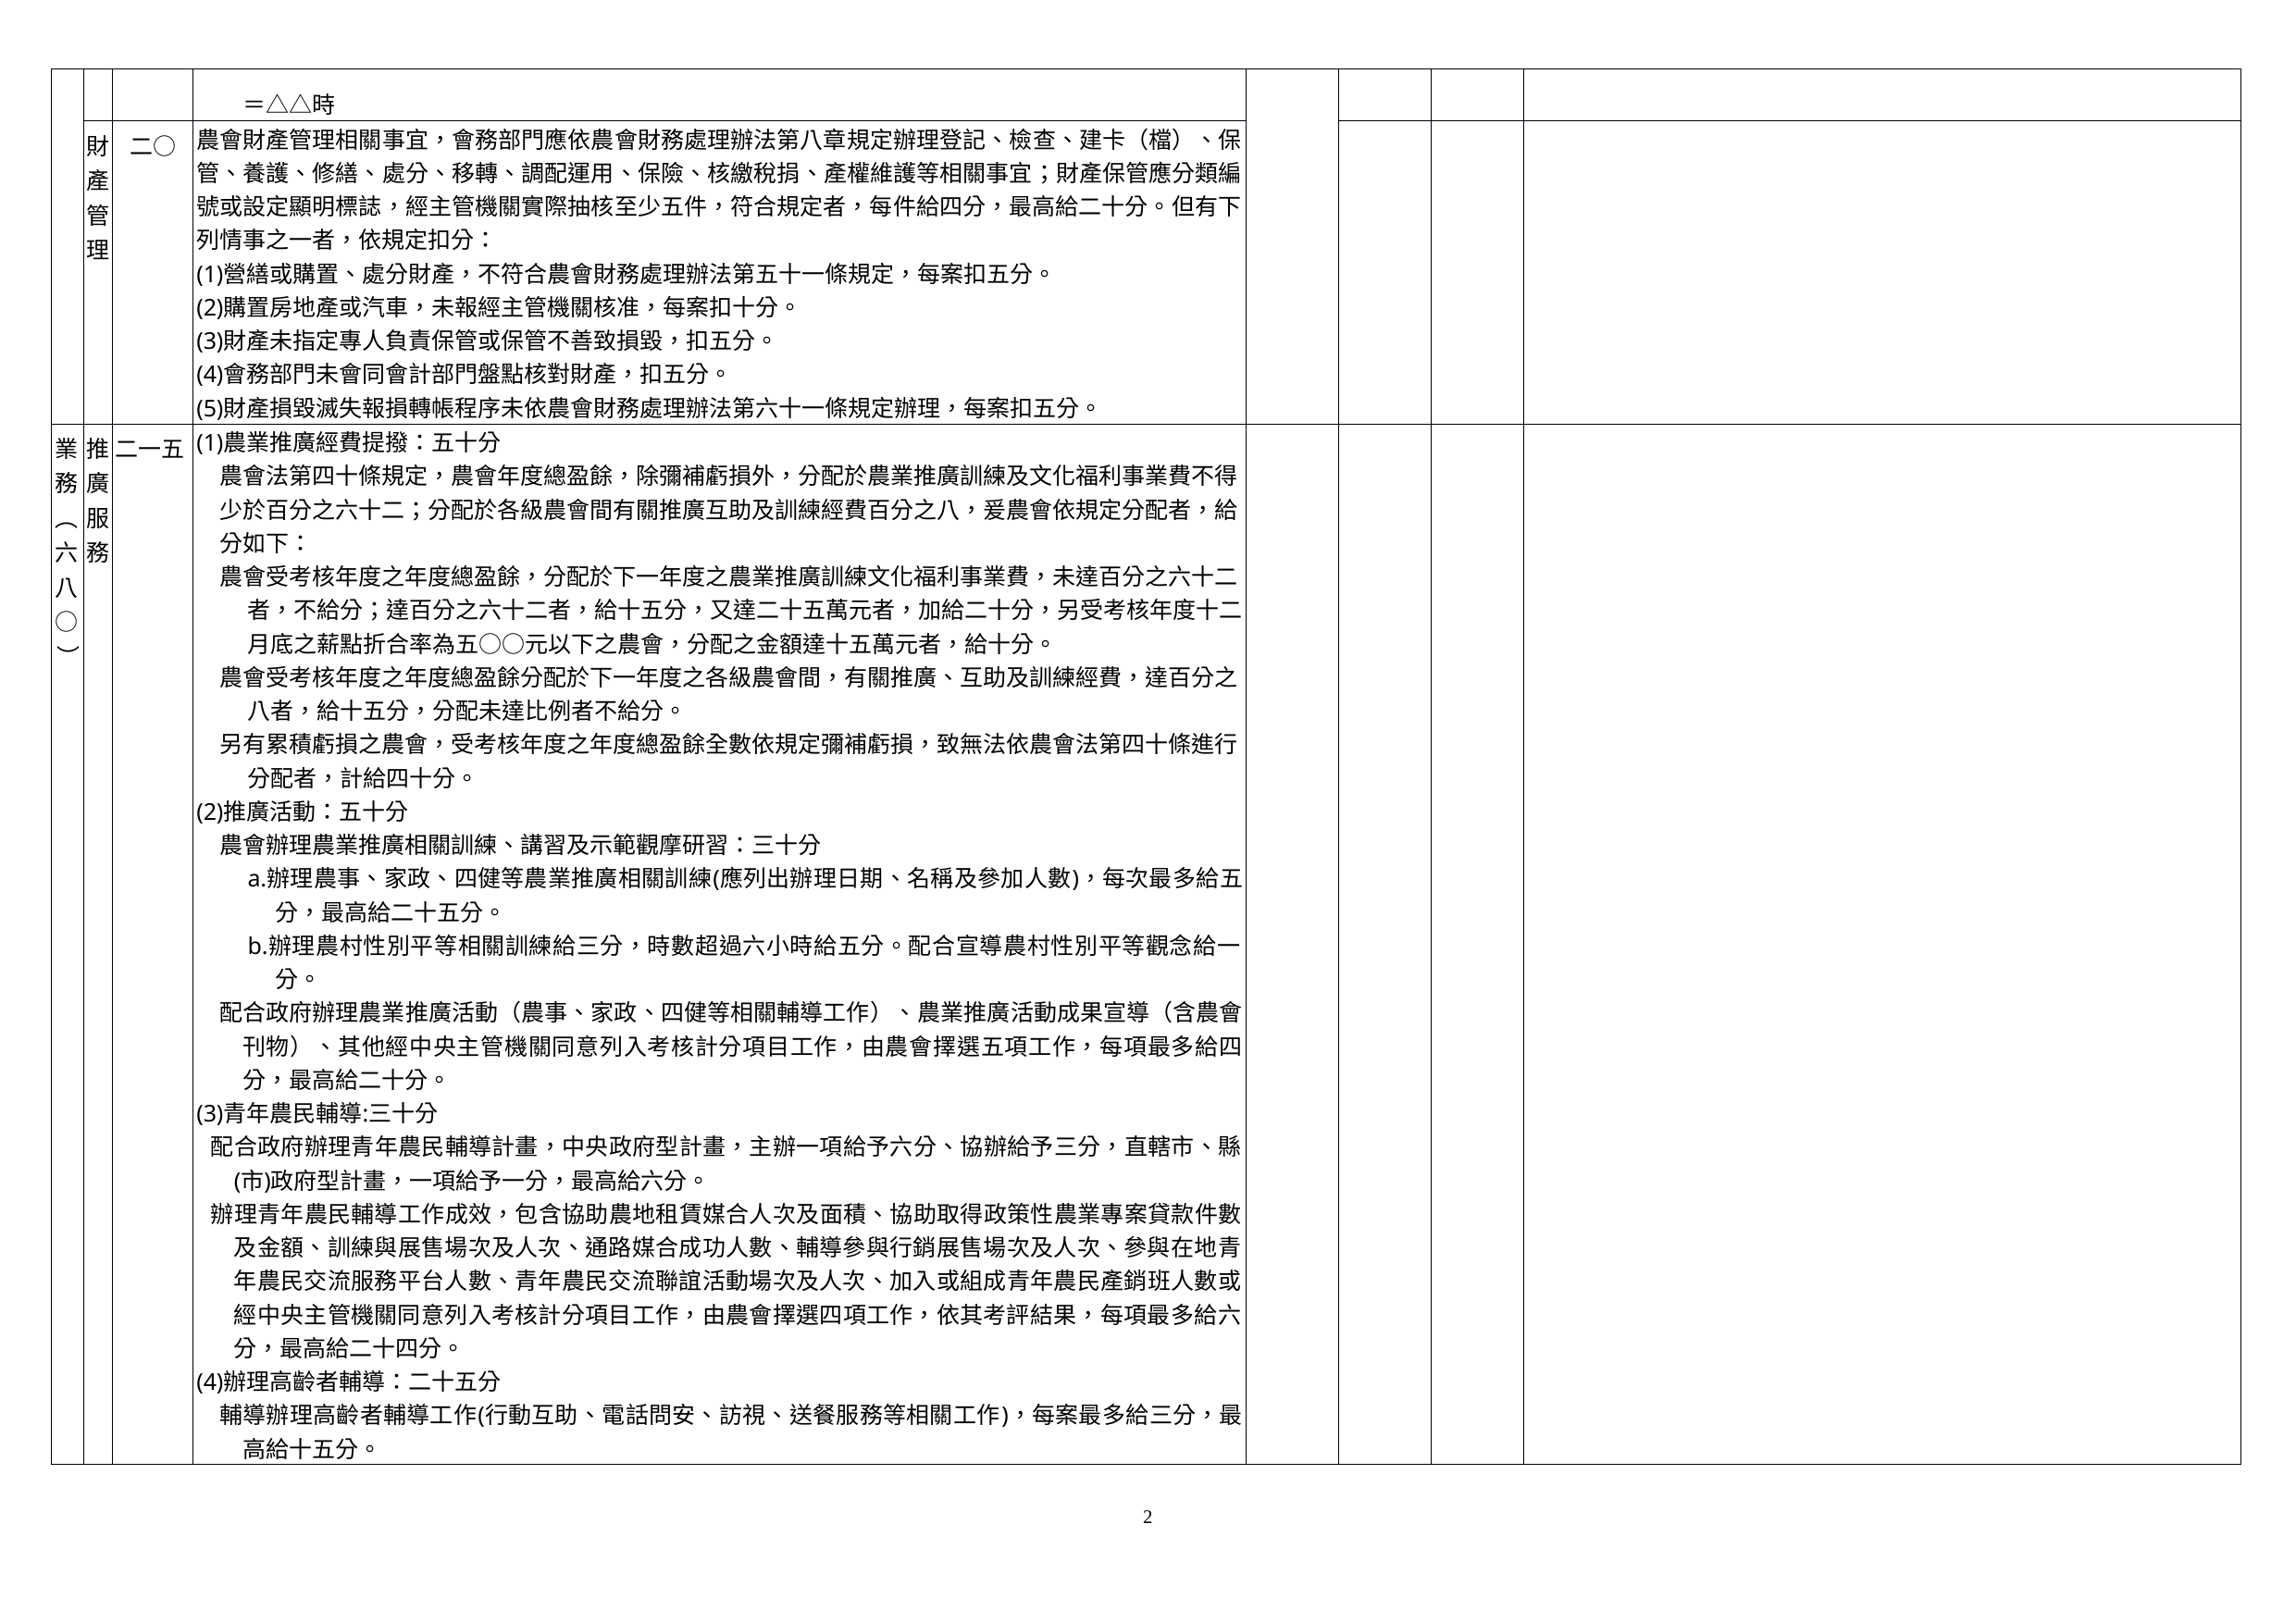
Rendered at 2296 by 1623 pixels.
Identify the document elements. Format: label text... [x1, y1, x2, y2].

table_cell [1247, 69, 1338, 423]
table_cell [1432, 121, 1523, 423]
table_cell [1247, 425, 1338, 1464]
table_cell [52, 69, 83, 423]
table_cell [113, 69, 192, 120]
table_cell (1)員工管理：二十分 農會員工人事之管理，應依農會人事管理辦法規定辦理，人事評議小組評議結果均經總幹事核定並報送主管機關備查，核給二十分。有下列情事之一者，依規定扣分： 員工人事資料未妥善建檔管理，經實地調閱屬實，每案扣五分。 農會實際聘僱六職等以上員工、技工及工友之員額比率，不符農會人事管理辦法第九條規定，扣十分。但因上年度總收益減少致使員額比率超過者，不扣分。 未依農會統一考試公告開缺職等聘任考試合格者，每人扣五分。 未於新進聘任人員、技工、工友到職日起一個月內向全國農會報送受訓名單，不符農會人事管理辦法第十二條及第十三條規定，每人扣五分。 技工、工友晉升聘任人員，不符農會人事管理辦法第十六條規定，每人扣五分。 聘任人員由第七職等晉升第六職等不符農會人事管理辦法第十七條規定，每人扣五分。 編制員工之職務調整，不符農會人事管理辦法第十九條規定，每人扣五分。 一○四年一月一日農會人事管理辦法修正施行日起進用之特約人員按月支薪者，每月薪資超過八十二薪點，不符農會人事管理辦法第二十七條規定，每人扣十分。 其他未依法令規定辦理，或總幹事核定人事評議結果違反規定，經主管機關指正，每案扣十分。 (2)農會編制員工訓練：十五分 農會編制員工參加訓練講習，包括農會自行辦理且報請主管機關備查有案或由上級農會、其他同級農會、其他機關(構)辦理者。 以每人每年平均參加訓練講習十六小時給十分為基準，每增減一小時(+)(-)一分，最高加給五分。 農會編制員工每人每年平均參加訓練講習時數： ＝ 農會編制員工參加訓練講習人時總數 農會實際編制員工總數 ＝△△時 [193, 69, 1246, 120]
table_cell [1339, 121, 1431, 423]
table_cell [1339, 69, 1431, 120]
table_cell (1)農業推廣經費提撥：五十分 農會法第四十條規定，農會年度總盈餘，除彌補虧損外，分配於農業推廣訓練及文化福利事業費不得少於百分之六十二；分配於各級農會間有關推廣互助及訓練經費百分之八，爰農會依規定分配者，給分如下： 農會受考核年度之年度總盈餘，分配於下一年度之農業推廣訓練文化福利事業費，未達百分之六十二者，不給分；達百分之六十二者，給十五分，又達二十五萬元者，加給二十分，另受考核年度十二月底之薪點折合率為五○○元以下之農會，分配之金額達十五萬元者，給十分。 農會受考核年度之年度總盈餘分配於下一年度之各級農會間，有關推廣、互助及訓練經費，達百分之八者，給十五分，分配未達比例者不給分。 另有累積虧損之農會，受考核年度之年度總盈餘全數依規定彌補虧損，致無法依農會法第四十條進行分配者，計給四十分。 (2)推廣活動：五十分 農會辦理農業推廣相關訓練、講習及示範觀摩研習：三十分 a.辦理農事、家政、四健等農業推廣相關訓練(應列出辦理日期、名稱及參加人數)，每次最多給五分，最高給二十五分。 b.辦理農村性別平等相關訓練給三分，時數超過六小時給五分。配合宣導農村性別平等觀念給一分。 配合政府辦理農業推廣活動（農事、家政、四健等相關輔導工作）、農業推廣活動成果宣導（含農會刊物）、其他經中央主管機關同意列入考核計分項目工作，由農會擇選五項工作，每項最多給四分，最高給二十分。 (3)青年農民輔導:三十分 配合政府辦理青年農民輔導計畫，中央政府型計畫，主辦一項給予六分、協辦給予三分，直轄市、縣(市)政府型計畫，一項給予一分，最高給六分。 辦理青年農民輔導工作成效，包含協助農地租賃媒合人次及面積、協助取得政策性農業專案貸款件數及金額、訓練與展售場次及人次、通路媒合成功人數、輔導參與行銷展售場次及人次、參與在地青年農民交流服務平台人數、青年農民交流聯誼活動場次及人次、加入或組成青年農民產銷班人數或經中央主管機關同意列入考核計分項目工作，由農會擇選四項工作，依其考評結果，每項最多給六分，最高給二十四分。 (4)辦理高齡者輔導：二十五分 輔導辦理高齡者輔導工作(行動互助、電話問安、訪視、送餐服務等相關工作)，每案最多給三分，最高給十五分。 [193, 425, 1246, 1464]
table_cell 二○ [113, 121, 192, 423]
table_cell [84, 69, 112, 120]
table_cell 財產管理 [84, 121, 112, 423]
table_cell 推廣服務 [84, 425, 112, 1464]
table_cell [1432, 69, 1523, 120]
table_cell [1524, 69, 2240, 120]
table_cell [1432, 425, 1523, 1464]
table_cell [1524, 121, 2240, 423]
table_cell [1524, 425, 2240, 1464]
table_cell 二一五 [113, 425, 192, 1464]
table_cell 業 務 ︵六八○ ︶ [52, 425, 83, 1464]
table_cell 農會財產管理相關事宜，會務部門應依農會財務處理辦法第八章規定辦理登記、檢查、建卡（檔）、保管、養護、修繕、處分、移轉、調配運用、保險、核繳稅捐、產權維護等相關事宜；財產保管應分類編號或設定顯明標誌，經主管機關實際抽核至少五件，符合規定者，每件給四分，最高給二十分。但有下列情事之一者，依規定扣分： (1)營繕或購置、處分財產，不符合農會財務處理辦法第五十一條規定，每案扣五分。 (2)購置房地產或汽車，未報經主管機關核准，每案扣十分。 (3)財產未指定專人負責保管或保管不善致損毀，扣五分。 (4)會務部門未會同會計部門盤點核對財產，扣五分。 (5)財產損毀滅失報損轉帳程序未依農會財務處理辦法第六十一條規定辦理，每案扣五分。 [193, 121, 1246, 423]
table_cell [1339, 425, 1431, 1464]
